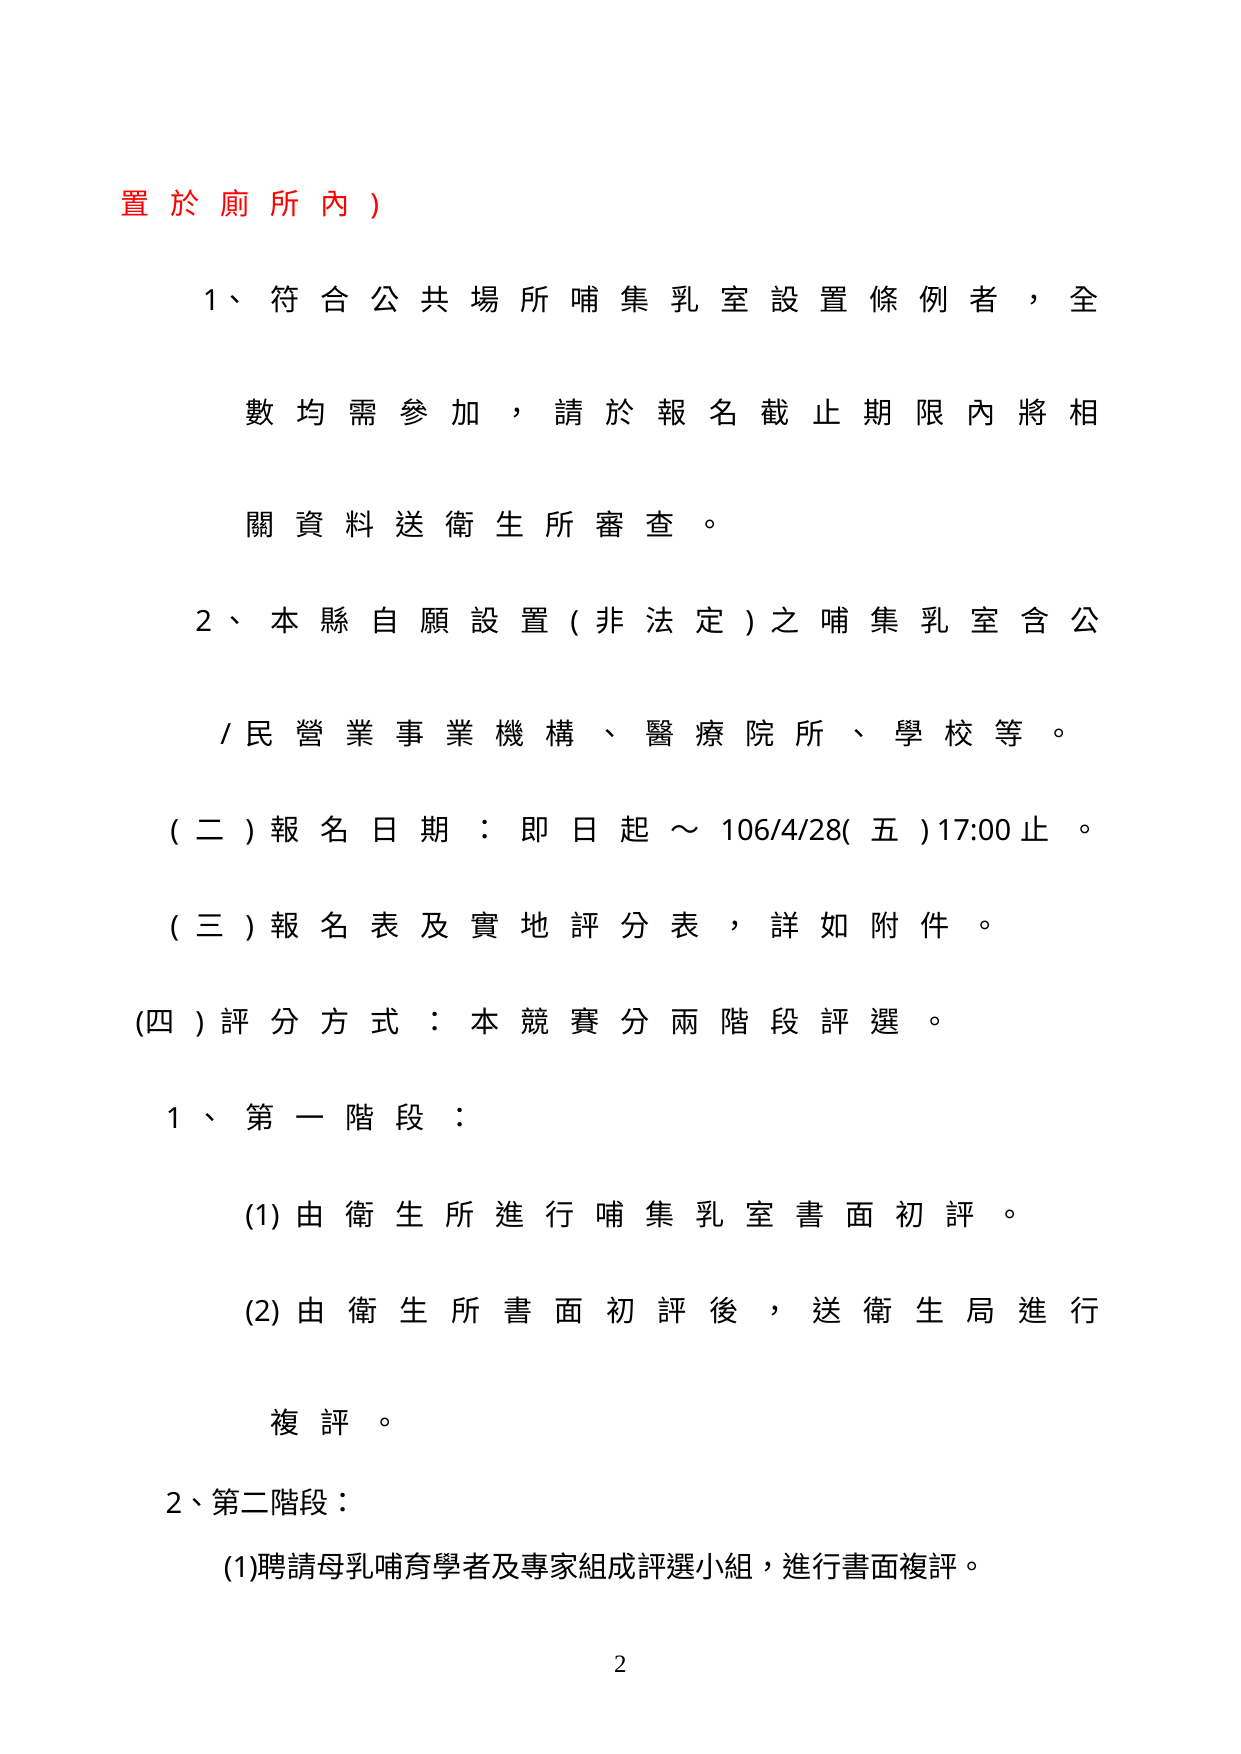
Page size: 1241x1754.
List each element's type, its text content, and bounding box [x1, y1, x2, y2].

text (1)由衛生所進行哺集乳室書面初評。 [224, 1175, 1120, 1250]
text (二)報名日期：即日起～106/4/28(五) 17:00止。 [149, 790, 1120, 865]
text 1、第一階段： [120, 1079, 1120, 1154]
text 2、第二階段： [120, 1480, 1120, 1522]
text (三)報名表及實地評分表，詳如附件。 [149, 887, 1120, 962]
text 置於廁所內) [120, 164, 1120, 239]
text (2)由衛生所書面初評後，送衛生局進行複評。 [224, 1271, 1120, 1459]
text 2、本縣自願設置(非法定)之哺集乳室含公/民營業事業機構、醫療院所、學校等。 [194, 582, 1120, 769]
text 1、符合公共場所哺集乳室設置條例者，全數均需參加，請於報名截止期限內將相關資料送衛生所審查。 [194, 261, 1120, 561]
text (1)聘請母乳哺育學者及專家組成評選小組，進行書面複評。 [223, 1543, 1120, 1586]
text (四)評分方式：本競賽分兩階段評選。 [120, 983, 1120, 1058]
